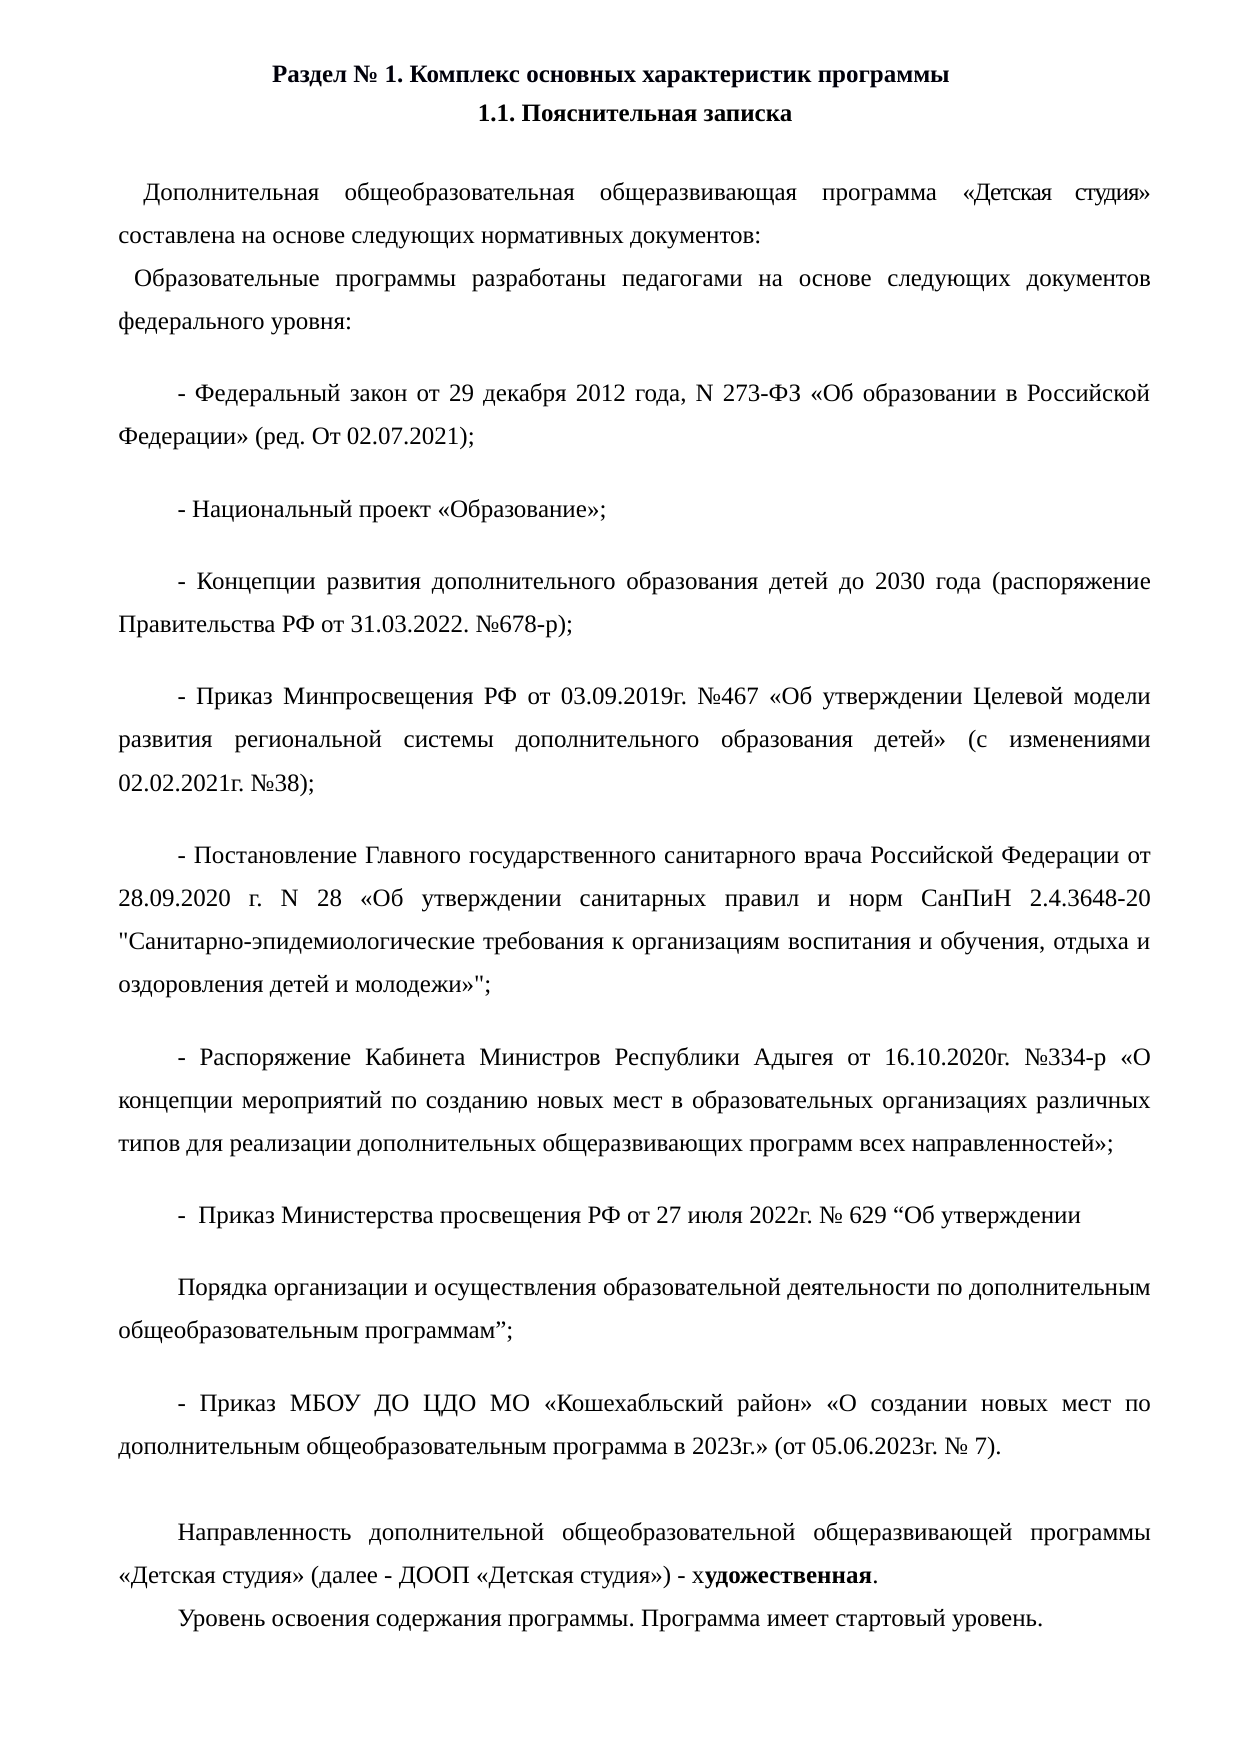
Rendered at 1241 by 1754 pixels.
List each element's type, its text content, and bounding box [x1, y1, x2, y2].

text - Распоряжение Кабинета Министров Республики Адыгея от 16.10.2020г. №334-р «О концепции мероприятий по созданию новых мест в образовательных организациях различных типов для реализации дополнительных общеразвивающих программ всех направленностей»; [118, 1042, 1152, 1157]
text - Постановление Главного государственного санитарного врача Российской Федерации от 28.09.2020 г. N 28 «Об утверждении санитарных правил и норм СанПиН 2.4.3648-20 "Санитарно-эпидемиологические требования к организациям воспитания и обучения, отдыха и оздоровления детей и молодежи»"; [118, 840, 1152, 998]
text 1.1. Пояснительная записка [118, 98, 1152, 127]
text - Национальный проект «Образование»; [118, 494, 1152, 522]
text - Концепции развития дополнительного образования детей до 2030 года (распоряжение Правительства РФ от 31.03.2022. №678-р); [118, 566, 1152, 638]
text Образовательные программы разработаны педагогами на основе следующих документов федерального уровня: [118, 263, 1152, 335]
text Раздел № 1. Комплекс основных характеристик программы [272, 59, 1153, 88]
text Направленность дополнительной общеобразовательной общеразвивающей программы «Детская студия» (далее - ДООП «Детская студия») - художественная. [118, 1517, 1152, 1589]
text - Приказ Минпросвещения РФ от 03.09.2019г. №467 «Об утверждении Целевой модели развития региональной системы дополнительного образования детей» (с изменениями 02.02.2021г. №38); [118, 681, 1152, 796]
text Уровень освоения содержания программы. Программа имеет стартовый уровень. [118, 1603, 1152, 1632]
text - Приказ Министерства просвещения РФ от 27 июля 2022г. № 629 “Об утверждении [118, 1200, 1152, 1229]
text - Федеральный закон от 29 декабря 2012 года, N 273-ФЗ «Об образовании в Российской Федерации» (ред. От 02.07.2021); [118, 378, 1152, 450]
text Дополнительная общеобразовательная общеразвивающая программа «Детская студия» составлена на основе следующих нормативных документов: [118, 177, 1152, 248]
text - Приказ МБОУ ДО ЦДО МО «Кошехабльский район» «О создании новых мест по дополнительным общеобразовательным программа в 2023г.» (от 05.06.2023г. № 7). [118, 1388, 1152, 1460]
text Порядка организации и осуществления образовательной деятельности по дополнительным общеобразовательным программам”; [118, 1272, 1152, 1344]
